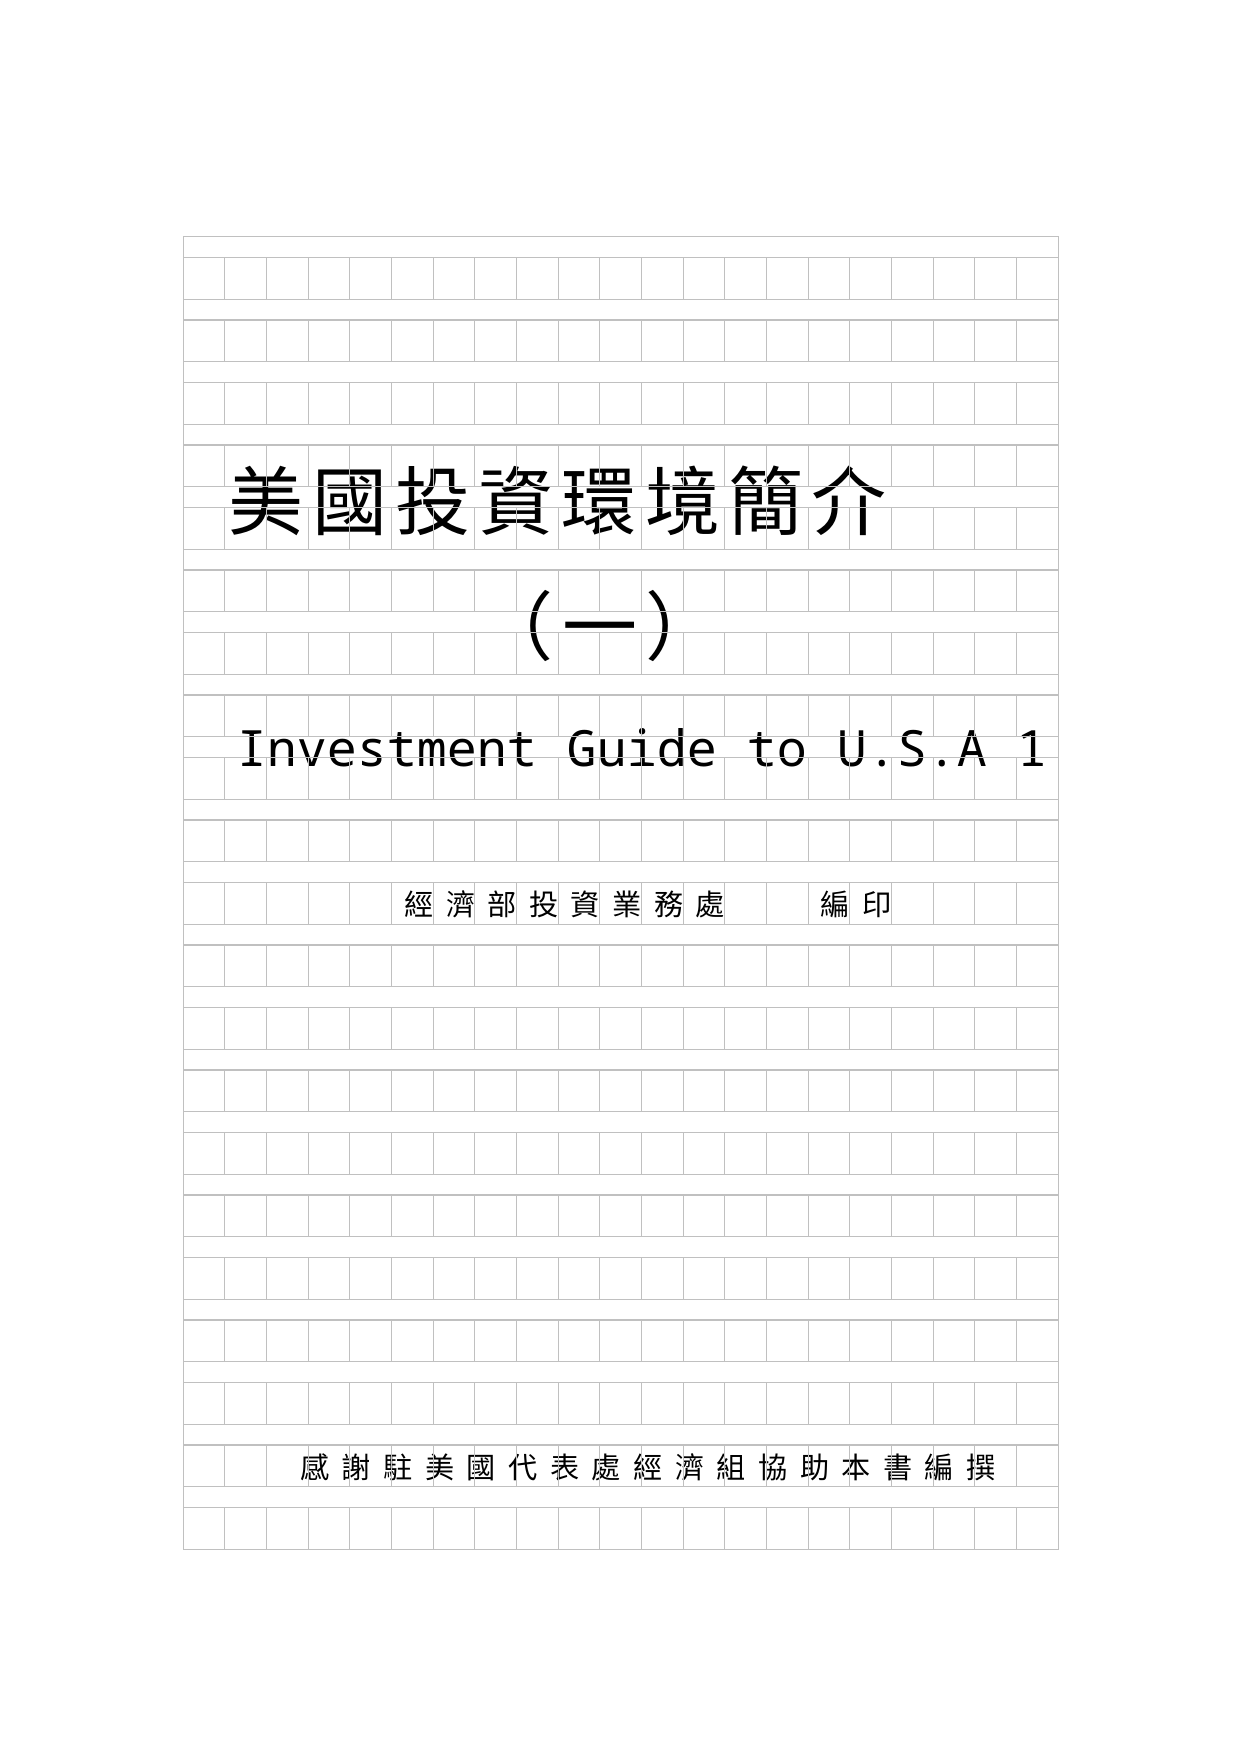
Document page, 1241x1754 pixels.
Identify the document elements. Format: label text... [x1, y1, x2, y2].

table_cell 美國投資環境簡介（一） Investment Guide to U.S.A 1 經濟部投資業務處 編印 感謝駐美國代表處經濟組協助本書編撰 [559, 508, 599, 549]
table_cell 美國投資環境簡介（一） Investment Guide to U.S.A 1 經濟部投資業務處 編印 感謝駐美國代表處經濟組協助本書編撰 [600, 1321, 641, 1361]
table_header [517, 321, 558, 361]
table_cell 美國投資環境簡介（一） Investment Guide to U.S.A 1 經濟部投資業務處 編印 感謝駐美國代表處經濟組協助本書編撰 [392, 821, 433, 861]
table_header [267, 258, 308, 299]
table_cell 美國投資環境簡介（一） Investment Guide to U.S.A 1 經濟部投資業務處 編印 感謝駐美國代表處經濟組協助本書編撰 [892, 1196, 933, 1236]
table_cell 美國投資環境簡介（一） Investment Guide to U.S.A 1 經濟部投資業務處 編印 感謝駐美國代表處經濟組協助本書編撰 [475, 758, 516, 799]
table_cell 美國投資環境簡介（一） Investment Guide to U.S.A 1 經濟部投資業務處 編印 感謝駐美國代表處經濟組協助本書編撰 [559, 1383, 599, 1424]
table_cell 美國投資環境簡介（一） Investment Guide to U.S.A 1 經濟部投資業務處 編印 感謝駐美國代表處經濟組協助本書編撰 [934, 1321, 974, 1361]
table_cell 美國投資環境簡介（一） Investment Guide to U.S.A 1 經濟部投資業務處 編印 感謝駐美國代表處經濟組協助本書編撰 [309, 758, 349, 799]
table_cell 美國投資環境簡介（一） Investment Guide to U.S.A 1 經濟部投資業務處 編印 感謝駐美國代表處經濟組協助本書編撰 [350, 1008, 391, 1049]
table_cell 美國投資環境簡介（一） Investment Guide to U.S.A 1 經濟部投資業務處 編印 感謝駐美國代表處經濟組協助本書編撰 [267, 1383, 308, 1424]
table_cell 美國投資環境簡介（一） Investment Guide to U.S.A 1 經濟部投資業務處 編印 感謝駐美國代表處經濟組協助本書編撰 [934, 383, 974, 424]
table_cell 美國投資環境簡介（一） Investment Guide to U.S.A 1 經濟部投資業務處 編印 感謝駐美國代表處經濟組協助本書編撰 [850, 383, 891, 424]
table_cell 美國投資環境簡介（一） Investment Guide to U.S.A 1 經濟部投資業務處 編印 感謝駐美國代表處經濟組協助本書編撰 [517, 1446, 558, 1486]
table_cell 美國投資環境簡介（一） Investment Guide to U.S.A 1 經濟部投資業務處 編印 感謝駐美國代表處經濟組協助本書編撰 [559, 696, 599, 736]
table_cell 美國投資環境簡介（一） Investment Guide to U.S.A 1 經濟部投資業務處 編印 感謝駐美國代表處經濟組協助本書編撰 [225, 883, 266, 924]
table_cell 美國投資環境簡介（一） Investment Guide to U.S.A 1 經濟部投資業務處 編印 感謝駐美國代表處經濟組協助本書編撰 [475, 1446, 516, 1486]
table_cell 美國投資環境簡介（一） Investment Guide to U.S.A 1 經濟部投資業務處 編印 感謝駐美國代表處經濟組協助本書編撰 [475, 383, 516, 424]
table_cell 美國投資環境簡介（一） Investment Guide to U.S.A 1 經濟部投資業務處 編印 感謝駐美國代表處經濟組協助本書編撰 [309, 1508, 349, 1549]
table_cell 美國投資環境簡介（一） Investment Guide to U.S.A 1 經濟部投資業務處 編印 感謝駐美國代表處經濟組協助本書編撰 [517, 1008, 558, 1049]
table_header [184, 362, 1058, 371]
table_cell 美國投資環境簡介（一） Investment Guide to U.S.A 1 經濟部投資業務處 編印 感謝駐美國代表處經濟組協助本書編撰 [600, 383, 641, 424]
table_header [309, 258, 349, 299]
table_cell 美國投資環境簡介（一） Investment Guide to U.S.A 1 經濟部投資業務處 編印 感謝駐美國代表處經濟組協助本書編撰 [225, 1258, 266, 1299]
table_cell 美國投資環境簡介（一） Investment Guide to U.S.A 1 經濟部投資業務處 編印 感謝駐美國代表處經濟組協助本書編撰 [725, 1196, 766, 1236]
table_cell 美國投資環境簡介（一） Investment Guide to U.S.A 1 經濟部投資業務處 編印 感謝駐美國代表處經濟組協助本書編撰 [392, 1508, 433, 1549]
table_cell 美國投資環境簡介（一） Investment Guide to U.S.A 1 經濟部投資業務處 編印 感謝駐美國代表處經濟組協助本書編撰 [600, 633, 641, 674]
table_cell 美國投資環境簡介（一） Investment Guide to U.S.A 1 經濟部投資業務處 編印 感謝駐美國代表處經濟組協助本書編撰 [1017, 1508, 1058, 1549]
table_cell 美國投資環境簡介（一） Investment Guide to U.S.A 1 經濟部投資業務處 編印 感謝駐美國代表處經濟組協助本書編撰 [642, 1446, 683, 1486]
table_header [350, 258, 391, 299]
table_cell 美國投資環境簡介（一） Investment Guide to U.S.A 1 經濟部投資業務處 編印 感謝駐美國代表處經濟組協助本書編撰 [684, 883, 724, 924]
table_cell 美國投資環境簡介（一） Investment Guide to U.S.A 1 經濟部投資業務處 編印 感謝駐美國代表處經濟組協助本書編撰 [934, 1446, 974, 1486]
table_cell 美國投資環境簡介（一） Investment Guide to U.S.A 1 經濟部投資業務處 編印 感謝駐美國代表處經濟組協助本書編撰 [975, 1008, 1016, 1049]
table_cell 美國投資環境簡介（一） Investment Guide to U.S.A 1 經濟部投資業務處 編印 感謝駐美國代表處經濟組協助本書編撰 [184, 1237, 1058, 1257]
table_cell 美國投資環境簡介（一） Investment Guide to U.S.A 1 經濟部投資業務處 編印 感謝駐美國代表處經濟組協助本書編撰 [517, 571, 558, 611]
table_cell 美國投資環境簡介（一） Investment Guide to U.S.A 1 經濟部投資業務處 編印 感謝駐美國代表處經濟組協助本書編撰 [1017, 821, 1058, 861]
table_cell 美國投資環境簡介（一） Investment Guide to U.S.A 1 經濟部投資業務處 編印 感謝駐美國代表處經濟組協助本書編撰 [684, 758, 724, 799]
table_cell 美國投資環境簡介（一） Investment Guide to U.S.A 1 經濟部投資業務處 編印 感謝駐美國代表處經濟組協助本書編撰 [1017, 758, 1058, 799]
table_cell 美國投資環境簡介（一） Investment Guide to U.S.A 1 經濟部投資業務處 編印 感謝駐美國代表處經濟組協助本書編撰 [309, 633, 349, 674]
table_header [642, 258, 683, 299]
table_cell 美國投資環境簡介（一） Investment Guide to U.S.A 1 經濟部投資業務處 編印 感謝駐美國代表處經濟組協助本書編撰 [767, 883, 808, 924]
table_header [767, 258, 808, 299]
table_cell 美國投資環境簡介（一） Investment Guide to U.S.A 1 經濟部投資業務處 編印 感謝駐美國代表處經濟組協助本書編撰 [225, 633, 266, 674]
table_header [184, 237, 1058, 257]
table_cell 美國投資環境簡介（一） Investment Guide to U.S.A 1 經濟部投資業務處 編印 感謝駐美國代表處經濟組協助本書編撰 [850, 1508, 891, 1549]
table_cell 美國投資環境簡介（一） Investment Guide to U.S.A 1 經濟部投資業務處 編印 感謝駐美國代表處經濟組協助本書編撰 [934, 946, 974, 986]
table_cell 美國投資環境簡介（一） Investment Guide to U.S.A 1 經濟部投資業務處 編印 感謝駐美國代表處經濟組協助本書編撰 [975, 883, 1016, 924]
table_cell 美國投資環境簡介（一） Investment Guide to U.S.A 1 經濟部投資業務處 編印 感謝駐美國代表處經濟組協助本書編撰 [184, 1175, 1058, 1194]
table_cell 美國投資環境簡介（一） Investment Guide to U.S.A 1 經濟部投資業務處 編印 感謝駐美國代表處經濟組協助本書編撰 [934, 1008, 974, 1049]
table_header [684, 321, 724, 361]
table_cell 美國投資環境簡介（一） Investment Guide to U.S.A 1 經濟部投資業務處 編印 感謝駐美國代表處經濟組協助本書編撰 [350, 383, 391, 424]
table_cell 美國投資環境簡介（一） Investment Guide to U.S.A 1 經濟部投資業務處 編印 感謝駐美國代表處經濟組協助本書編撰 [767, 1008, 808, 1049]
table_cell 美國投資環境簡介（一） Investment Guide to U.S.A 1 經濟部投資業務處 編印 感謝駐美國代表處經濟組協助本書編撰 [184, 1258, 224, 1299]
table_cell 美國投資環境簡介（一） Investment Guide to U.S.A 1 經濟部投資業務處 編印 感謝駐美國代表處經濟組協助本書編撰 [809, 946, 849, 986]
table_cell 美國投資環境簡介（一） Investment Guide to U.S.A 1 經濟部投資業務處 編印 感謝駐美國代表處經濟組協助本書編撰 [517, 1071, 558, 1111]
table_cell 美國投資環境簡介（一） Investment Guide to U.S.A 1 經濟部投資業務處 編印 感謝駐美國代表處經濟組協助本書編撰 [809, 1508, 849, 1549]
table_cell 美國投資環境簡介（一） Investment Guide to U.S.A 1 經濟部投資業務處 編印 感謝駐美國代表處經濟組協助本書編撰 [600, 571, 641, 611]
table_cell 美國投資環境簡介（一） Investment Guide to U.S.A 1 經濟部投資業務處 編印 感謝駐美國代表處經濟組協助本書編撰 [725, 1258, 766, 1299]
table_cell 美國投資環境簡介（一） Investment Guide to U.S.A 1 經濟部投資業務處 編印 感謝駐美國代表處經濟組協助本書編撰 [1017, 883, 1058, 924]
table_cell 美國投資環境簡介（一） Investment Guide to U.S.A 1 經濟部投資業務處 編印 感謝駐美國代表處經濟組協助本書編撰 [600, 946, 641, 986]
table_cell 美國投資環境簡介（一） Investment Guide to U.S.A 1 經濟部投資業務處 編印 感謝駐美國代表處經濟組協助本書編撰 [434, 883, 474, 924]
table_cell 美國投資環境簡介（一） Investment Guide to U.S.A 1 經濟部投資業務處 編印 感謝駐美國代表處經濟組協助本書編撰 [600, 696, 641, 736]
table_cell 美國投資環境簡介（一） Investment Guide to U.S.A 1 經濟部投資業務處 編印 感謝駐美國代表處經濟組協助本書編撰 [184, 1487, 1058, 1507]
table_cell 美國投資環境簡介（一） Investment Guide to U.S.A 1 經濟部投資業務處 編印 感謝駐美國代表處經濟組協助本書編撰 [642, 1133, 683, 1174]
table_cell 美國投資環境簡介（一） Investment Guide to U.S.A 1 經濟部投資業務處 編印 感謝駐美國代表處經濟組協助本書編撰 [892, 508, 933, 549]
table_cell 美國投資環境簡介（一） Investment Guide to U.S.A 1 經濟部投資業務處 編印 感謝駐美國代表處經濟組協助本書編撰 [642, 1258, 683, 1299]
table_cell 美國投資環境簡介（一） Investment Guide to U.S.A 1 經濟部投資業務處 編印 感謝駐美國代表處經濟組協助本書編撰 [809, 446, 849, 486]
table_cell 美國投資環境簡介（一） Investment Guide to U.S.A 1 經濟部投資業務處 編印 感謝駐美國代表處經濟組協助本書編撰 [809, 1383, 849, 1424]
table_cell 美國投資環境簡介（一） Investment Guide to U.S.A 1 經濟部投資業務處 編印 感謝駐美國代表處經濟組協助本書編撰 [600, 1383, 641, 1424]
table_cell 美國投資環境簡介（一） Investment Guide to U.S.A 1 經濟部投資業務處 編印 感謝駐美國代表處經濟組協助本書編撰 [434, 383, 474, 424]
table_cell 美國投資環境簡介（一） Investment Guide to U.S.A 1 經濟部投資業務處 編印 感謝駐美國代表處經濟組協助本書編撰 [975, 1321, 1016, 1361]
table_header [850, 258, 891, 299]
table_cell 美國投資環境簡介（一） Investment Guide to U.S.A 1 經濟部投資業務處 編印 感謝駐美國代表處經濟組協助本書編撰 [684, 383, 724, 424]
table_cell 美國投資環境簡介（一） Investment Guide to U.S.A 1 經濟部投資業務處 編印 感謝駐美國代表處經濟組協助本書編撰 [892, 1446, 933, 1486]
table_cell 美國投資環境簡介（一） Investment Guide to U.S.A 1 經濟部投資業務處 編印 感謝駐美國代表處經濟組協助本書編撰 [267, 1008, 308, 1049]
table_cell 美國投資環境簡介（一） Investment Guide to U.S.A 1 經濟部投資業務處 編印 感謝駐美國代表處經濟組協助本書編撰 [184, 425, 1058, 444]
table_cell 美國投資環境簡介（一） Investment Guide to U.S.A 1 經濟部投資業務處 編印 感謝駐美國代表處經濟組協助本書編撰 [559, 383, 599, 424]
table_cell 美國投資環境簡介（一） Investment Guide to U.S.A 1 經濟部投資業務處 編印 感謝駐美國代表處經濟組協助本書編撰 [767, 758, 808, 799]
table_header [184, 258, 224, 299]
table_cell 美國投資環境簡介（一） Investment Guide to U.S.A 1 經濟部投資業務處 編印 感謝駐美國代表處經濟組協助本書編撰 [184, 487, 262, 507]
table_header [434, 321, 474, 361]
table_cell 美國投資環境簡介（一） Investment Guide to U.S.A 1 經濟部投資業務處 編印 感謝駐美國代表處經濟組協助本書編撰 [1017, 446, 1058, 486]
table_cell 美國投資環境簡介（一） Investment Guide to U.S.A 1 經濟部投資業務處 編印 感謝駐美國代表處經濟組協助本書編撰 [767, 633, 808, 674]
table_cell 美國投資環境簡介（一） Investment Guide to U.S.A 1 經濟部投資業務處 編印 感謝駐美國代表處經濟組協助本書編撰 [1017, 1258, 1058, 1299]
table_cell 美國投資環境簡介（一） Investment Guide to U.S.A 1 經濟部投資業務處 編印 感謝駐美國代表處經濟組協助本書編撰 [642, 508, 683, 549]
table_cell 美國投資環境簡介（一） Investment Guide to U.S.A 1 經濟部投資業務處 編印 感謝駐美國代表處經濟組協助本書編撰 [600, 883, 641, 924]
table_header [809, 258, 849, 299]
table_cell 美國投資環境簡介（一） Investment Guide to U.S.A 1 經濟部投資業務處 編印 感謝駐美國代表處經濟組協助本書編撰 [225, 1508, 266, 1549]
table_cell 美國投資環境簡介（一） Investment Guide to U.S.A 1 經濟部投資業務處 編印 感謝駐美國代表處經濟組協助本書編撰 [309, 571, 349, 611]
table_header [600, 258, 641, 299]
table_cell 美國投資環境簡介（一） Investment Guide to U.S.A 1 經濟部投資業務處 編印 感謝駐美國代表處經濟組協助本書編撰 [809, 883, 849, 924]
table_cell 美國投資環境簡介（一） Investment Guide to U.S.A 1 經濟部投資業務處 編印 感謝駐美國代表處經濟組協助本書編撰 [725, 633, 766, 674]
table_header [684, 258, 724, 299]
table_cell 美國投資環境簡介（一） Investment Guide to U.S.A 1 經濟部投資業務處 編印 感謝駐美國代表處經濟組協助本書編撰 [392, 883, 433, 924]
table_cell 美國投資環境簡介（一） Investment Guide to U.S.A 1 經濟部投資業務處 編印 感謝駐美國代表處經濟組協助本書編撰 [559, 1196, 599, 1236]
table_cell 美國投資環境簡介（一） Investment Guide to U.S.A 1 經濟部投資業務處 編印 感謝駐美國代表處經濟組協助本書編撰 [1017, 1196, 1058, 1236]
table_cell 美國投資環境簡介（一） Investment Guide to U.S.A 1 經濟部投資業務處 編印 感謝駐美國代表處經濟組協助本書編撰 [892, 446, 933, 486]
table_cell 美國投資環境簡介（一） Investment Guide to U.S.A 1 經濟部投資業務處 編印 感謝駐美國代表處經濟組協助本書編撰 [475, 1071, 516, 1111]
table_cell 美國投資環境簡介（一） Investment Guide to U.S.A 1 經濟部投資業務處 編印 感謝駐美國代表處經濟組協助本書編撰 [434, 1508, 474, 1549]
table_cell 美國投資環境簡介（一） Investment Guide to U.S.A 1 經濟部投資業務處 編印 感謝駐美國代表處經濟組協助本書編撰 [517, 383, 558, 424]
table_cell 美國投資環境簡介（一） Investment Guide to U.S.A 1 經濟部投資業務處 編印 感謝駐美國代表處經濟組協助本書編撰 [475, 1133, 516, 1174]
table_cell 美國投資環境簡介（一） Investment Guide to U.S.A 1 經濟部投資業務處 編印 感謝駐美國代表處經濟組協助本書編撰 [725, 508, 766, 549]
table_cell 美國投資環境簡介（一） Investment Guide to U.S.A 1 經濟部投資業務處 編印 感謝駐美國代表處經濟組協助本書編撰 [184, 821, 224, 861]
table_cell 美國投資環境簡介（一） Investment Guide to U.S.A 1 經濟部投資業務處 編印 感謝駐美國代表處經濟組協助本書編撰 [892, 883, 933, 924]
table_cell 美國投資環境簡介（一） Investment Guide to U.S.A 1 經濟部投資業務處 編印 感謝駐美國代表處經濟組協助本書編撰 [767, 1446, 808, 1486]
table_cell 美國投資環境簡介（一） Investment Guide to U.S.A 1 經濟部投資業務處 編印 感謝駐美國代表處經濟組協助本書編撰 [850, 633, 891, 674]
table_cell 美國投資環境簡介（一） Investment Guide to U.S.A 1 經濟部投資業務處 編印 感謝駐美國代表處經濟組協助本書編撰 [267, 633, 308, 674]
table_cell 美國投資環境簡介（一） Investment Guide to U.S.A 1 經濟部投資業務處 編印 感謝駐美國代表處經濟組協助本書編撰 [934, 571, 974, 611]
table_cell 美國投資環境簡介（一） Investment Guide to U.S.A 1 經濟部投資業務處 編印 感謝駐美國代表處經濟組協助本書編撰 [662, 487, 735, 507]
table_cell 美國投資環境簡介（一） Investment Guide to U.S.A 1 經濟部投資業務處 編印 感謝駐美國代表處經濟組協助本書編撰 [392, 446, 433, 486]
table_cell 美國投資環境簡介（一） Investment Guide to U.S.A 1 經濟部投資業務處 編印 感謝駐美國代表處經濟組協助本書編撰 [392, 1383, 433, 1424]
table_cell 美國投資環境簡介（一） Investment Guide to U.S.A 1 經濟部投資業務處 編印 感謝駐美國代表處經濟組協助本書編撰 [666, 612, 1058, 632]
table_cell 美國投資環境簡介（一） Investment Guide to U.S.A 1 經濟部投資業務處 編印 感謝駐美國代表處經濟組協助本書編撰 [184, 696, 224, 736]
table_cell 美國投資環境簡介（一） Investment Guide to U.S.A 1 經濟部投資業務處 編印 感謝駐美國代表處經濟組協助本書編撰 [809, 1446, 849, 1486]
table_cell 美國投資環境簡介（一） Investment Guide to U.S.A 1 經濟部投資業務處 編印 感謝駐美國代表處經濟組協助本書編撰 [725, 446, 766, 486]
table_cell 美國投資環境簡介（一） Investment Guide to U.S.A 1 經濟部投資業務處 編印 感謝駐美國代表處經濟組協助本書編撰 [684, 1321, 724, 1361]
table_cell 美國投資環境簡介（一） Investment Guide to U.S.A 1 經濟部投資業務處 編印 感謝駐美國代表處經濟組協助本書編撰 [309, 1321, 349, 1361]
table_cell 美國投資環境簡介（一） Investment Guide to U.S.A 1 經濟部投資業務處 編印 感謝駐美國代表處經濟組協助本書編撰 [434, 508, 474, 549]
table_cell 美國投資環境簡介（一） Investment Guide to U.S.A 1 經濟部投資業務處 編印 感謝駐美國代表處經濟組協助本書編撰 [559, 1071, 599, 1111]
table_header [559, 321, 599, 361]
table_cell 美國投資環境簡介（一） Investment Guide to U.S.A 1 經濟部投資業務處 編印 感謝駐美國代表處經濟組協助本書編撰 [434, 1383, 474, 1424]
table_header [392, 258, 433, 299]
table_cell 美國投資環境簡介（一） Investment Guide to U.S.A 1 經濟部投資業務處 編印 感謝駐美國代表處經濟組協助本書編撰 [559, 571, 599, 611]
table_cell 美國投資環境簡介（一） Investment Guide to U.S.A 1 經濟部投資業務處 編印 感謝駐美國代表處經濟組協助本書編撰 [184, 987, 1058, 1007]
table_cell 美國投資環境簡介（一） Investment Guide to U.S.A 1 經濟部投資業務處 編印 感謝駐美國代表處經濟組協助本書編撰 [225, 946, 266, 986]
table_cell 美國投資環境簡介（一） Investment Guide to U.S.A 1 經濟部投資業務處 編印 感謝駐美國代表處經濟組協助本書編撰 [350, 446, 391, 486]
table_cell 美國投資環境簡介（一） Investment Guide to U.S.A 1 經濟部投資業務處 編印 感謝駐美國代表處經濟組協助本書編撰 [975, 571, 1016, 611]
table_cell 美國投資環境簡介（一） Investment Guide to U.S.A 1 經濟部投資業務處 編印 感謝駐美國代表處經濟組協助本書編撰 [350, 571, 391, 611]
table_cell 美國投資環境簡介（一） Investment Guide to U.S.A 1 經濟部投資業務處 編印 感謝駐美國代表處經濟組協助本書編撰 [350, 1196, 391, 1236]
table_cell 美國投資環境簡介（一） Investment Guide to U.S.A 1 經濟部投資業務處 編印 感謝駐美國代表處經濟組協助本書編撰 [934, 508, 974, 549]
table_header [350, 321, 391, 361]
table_cell 美國投資環境簡介（一） Investment Guide to U.S.A 1 經濟部投資業務處 編印 感謝駐美國代表處經濟組協助本書編撰 [725, 758, 766, 799]
table_cell 美國投資環境簡介（一） Investment Guide to U.S.A 1 經濟部投資業務處 編印 感謝駐美國代表處經濟組協助本書編撰 [184, 371, 1058, 382]
table_cell 美國投資環境簡介（一） Investment Guide to U.S.A 1 經濟部投資業務處 編印 感謝駐美國代表處經濟組協助本書編撰 [934, 821, 974, 861]
table_cell 美國投資環境簡介（一） Investment Guide to U.S.A 1 經濟部投資業務處 編印 感謝駐美國代表處經濟組協助本書編撰 [796, 487, 1058, 507]
table_cell 美國投資環境簡介（一） Investment Guide to U.S.A 1 經濟部投資業務處 編印 感謝駐美國代表處經濟組協助本書編撰 [267, 883, 308, 924]
table_cell 美國投資環境簡介（一） Investment Guide to U.S.A 1 經濟部投資業務處 編印 感謝駐美國代表處經濟組協助本書編撰 [892, 383, 933, 424]
table_cell 美國投資環境簡介（一） Investment Guide to U.S.A 1 經濟部投資業務處 編印 感謝駐美國代表處經濟組協助本書編撰 [267, 1258, 308, 1299]
table_cell 美國投資環境簡介（一） Investment Guide to U.S.A 1 經濟部投資業務處 編印 感謝駐美國代表處經濟組協助本書編撰 [267, 508, 308, 549]
table_cell 美國投資環境簡介（一） Investment Guide to U.S.A 1 經濟部投資業務處 編印 感謝駐美國代表處經濟組協助本書編撰 [725, 1071, 766, 1111]
table_cell 美國投資環境簡介（一） Investment Guide to U.S.A 1 經濟部投資業務處 編印 感謝駐美國代表處經濟組協助本書編撰 [434, 571, 474, 611]
table_cell 美國投資環境簡介（一） Investment Guide to U.S.A 1 經濟部投資業務處 編印 感謝駐美國代表處經濟組協助本書編撰 [684, 1133, 724, 1174]
table_cell 美國投資環境簡介（一） Investment Guide to U.S.A 1 經濟部投資業務處 編印 感謝駐美國代表處經濟組協助本書編撰 [267, 383, 308, 424]
table_cell 美國投資環境簡介（一） Investment Guide to U.S.A 1 經濟部投資業務處 編印 感謝駐美國代表處經濟組協助本書編撰 [225, 1383, 266, 1424]
table_header [767, 321, 808, 361]
table_cell 美國投資環境簡介（一） Investment Guide to U.S.A 1 經濟部投資業務處 編印 感謝駐美國代表處經濟組協助本書編撰 [1017, 1071, 1058, 1111]
table_header [559, 258, 599, 299]
table_header [975, 321, 1016, 361]
table_cell 美國投資環境簡介（一） Investment Guide to U.S.A 1 經濟部投資業務處 編印 感謝駐美國代表處經濟組協助本書編撰 [350, 696, 391, 736]
table_cell 美國投資環境簡介（一） Investment Guide to U.S.A 1 經濟部投資業務處 編印 感謝駐美國代表處經濟組協助本書編撰 [600, 1508, 641, 1549]
table_cell 美國投資環境簡介（一） Investment Guide to U.S.A 1 經濟部投資業務處 編印 感謝駐美國代表處經濟組協助本書編撰 [184, 883, 224, 924]
table_cell 美國投資環境簡介（一） Investment Guide to U.S.A 1 經濟部投資業務處 編印 感謝駐美國代表處經濟組協助本書編撰 [725, 1133, 766, 1174]
table_cell 美國投資環境簡介（一） Investment Guide to U.S.A 1 經濟部投資業務處 編印 感謝駐美國代表處經濟組協助本書編撰 [350, 883, 391, 924]
table_cell 美國投資環境簡介（一） Investment Guide to U.S.A 1 經濟部投資業務處 編印 感謝駐美國代表處經濟組協助本書編撰 [434, 446, 474, 486]
table_cell 美國投資環境簡介（一） Investment Guide to U.S.A 1 經濟部投資業務處 編印 感謝駐美國代表處經濟組協助本書編撰 [1017, 946, 1058, 986]
table_cell 美國投資環境簡介（一） Investment Guide to U.S.A 1 經濟部投資業務處 編印 感謝駐美國代表處經濟組協助本書編撰 [600, 1071, 641, 1111]
table_cell 美國投資環境簡介（一） Investment Guide to U.S.A 1 經濟部投資業務處 編印 感謝駐美國代表處經濟組協助本書編撰 [267, 1321, 308, 1361]
table_cell 美國投資環境簡介（一） Investment Guide to U.S.A 1 經濟部投資業務處 編印 感謝駐美國代表處經濟組協助本書編撰 [267, 1196, 308, 1236]
table_cell 美國投資環境簡介（一） Investment Guide to U.S.A 1 經濟部投資業務處 編印 感謝駐美國代表處經濟組協助本書編撰 [225, 1321, 266, 1361]
table_cell 美國投資環境簡介（一） Investment Guide to U.S.A 1 經濟部投資業務處 編印 感謝駐美國代表處經濟組協助本書編撰 [767, 1071, 808, 1111]
table_cell 美國投資環境簡介（一） Investment Guide to U.S.A 1 經濟部投資業務處 編印 感謝駐美國代表處經濟組協助本書編撰 [559, 1446, 599, 1486]
table_cell 美國投資環境簡介（一） Investment Guide to U.S.A 1 經濟部投資業務處 編印 感謝駐美國代表處經濟組協助本書編撰 [934, 883, 974, 924]
table_cell 美國投資環境簡介（一） Investment Guide to U.S.A 1 經濟部投資業務處 編印 感謝駐美國代表處經濟組協助本書編撰 [642, 633, 683, 674]
table_cell 美國投資環境簡介（一） Investment Guide to U.S.A 1 經濟部投資業務處 編印 感謝駐美國代表處經濟組協助本書編撰 [350, 1133, 391, 1174]
table_cell 美國投資環境簡介（一） Investment Guide to U.S.A 1 經濟部投資業務處 編印 感謝駐美國代表處經濟組協助本書編撰 [559, 1133, 599, 1174]
table_cell 美國投資環境簡介（一） Investment Guide to U.S.A 1 經濟部投資業務處 編印 感謝駐美國代表處經濟組協助本書編撰 [809, 1196, 849, 1236]
table_cell 美國投資環境簡介（一） Investment Guide to U.S.A 1 經濟部投資業務處 編印 感謝駐美國代表處經濟組協助本書編撰 [475, 1508, 516, 1549]
table_cell 美國投資環境簡介（一） Investment Guide to U.S.A 1 經濟部投資業務處 編印 感謝駐美國代表處經濟組協助本書編撰 [517, 446, 558, 486]
table_cell 美國投資環境簡介（一） Investment Guide to U.S.A 1 經濟部投資業務處 編印 感謝駐美國代表處經濟組協助本書編撰 [350, 1383, 391, 1424]
table_cell 美國投資環境簡介（一） Investment Guide to U.S.A 1 經濟部投資業務處 編印 感謝駐美國代表處經濟組協助本書編撰 [350, 1321, 391, 1361]
table_cell 美國投資環境簡介（一） Investment Guide to U.S.A 1 經濟部投資業務處 編印 感謝駐美國代表處經濟組協助本書編撰 [975, 1258, 1016, 1299]
table_cell 美國投資環境簡介（一） Investment Guide to U.S.A 1 經濟部投資業務處 編印 感謝駐美國代表處經濟組協助本書編撰 [267, 1133, 308, 1174]
table_cell 美國投資環境簡介（一） Investment Guide to U.S.A 1 經濟部投資業務處 編印 感謝駐美國代表處經濟組協助本書編撰 [392, 1258, 433, 1299]
table_cell 美國投資環境簡介（一） Investment Guide to U.S.A 1 經濟部投資業務處 編印 感謝駐美國代表處經濟組協助本書編撰 [401, 737, 516, 757]
table_header [850, 321, 891, 361]
table_cell 美國投資環境簡介（一） Investment Guide to U.S.A 1 經濟部投資業務處 編印 感謝駐美國代表處經濟組協助本書編撰 [184, 1425, 1058, 1444]
table_cell 美國投資環境簡介（一） Investment Guide to U.S.A 1 經濟部投資業務處 編印 感謝駐美國代表處經濟組協助本書編撰 [1017, 633, 1058, 674]
table_header [225, 258, 266, 299]
table_header [642, 321, 683, 361]
table_cell 美國投資環境簡介（一） Investment Guide to U.S.A 1 經濟部投資業務處 編印 感謝駐美國代表處經濟組協助本書編撰 [850, 446, 891, 486]
table_cell 美國投資環境簡介（一） Investment Guide to U.S.A 1 經濟部投資業務處 編印 感謝駐美國代表處經濟組協助本書編撰 [517, 1258, 558, 1299]
table_cell 美國投資環境簡介（一） Investment Guide to U.S.A 1 經濟部投資業務處 編印 感謝駐美國代表處經濟組協助本書編撰 [892, 1008, 933, 1049]
table_cell 美國投資環境簡介（一） Investment Guide to U.S.A 1 經濟部投資業務處 編印 感謝駐美國代表處經濟組協助本書編撰 [809, 1258, 849, 1299]
table_cell 美國投資環境簡介（一） Investment Guide to U.S.A 1 經濟部投資業務處 編印 感謝駐美國代表處經濟組協助本書編撰 [350, 508, 391, 549]
table_cell 美國投資環境簡介（一） Investment Guide to U.S.A 1 經濟部投資業務處 編印 感謝駐美國代表處經濟組協助本書編撰 [225, 696, 266, 736]
table_cell 美國投資環境簡介（一） Investment Guide to U.S.A 1 經濟部投資業務處 編印 感謝駐美國代表處經濟組協助本書編撰 [642, 383, 683, 424]
table_cell 美國投資環境簡介（一） Investment Guide to U.S.A 1 經濟部投資業務處 編印 感謝駐美國代表處經濟組協助本書編撰 [225, 508, 266, 549]
table_cell 美國投資環境簡介（一） Investment Guide to U.S.A 1 經濟部投資業務處 編印 感謝駐美國代表處經濟組協助本書編撰 [892, 633, 933, 674]
table_cell 美國投資環境簡介（一） Investment Guide to U.S.A 1 經濟部投資業務處 編印 感謝駐美國代表處經濟組協助本書編撰 [850, 946, 891, 986]
table_cell 美國投資環境簡介（一） Investment Guide to U.S.A 1 經濟部投資業務處 編印 感謝駐美國代表處經濟組協助本書編撰 [850, 696, 891, 736]
table_cell 美國投資環境簡介（一） Investment Guide to U.S.A 1 經濟部投資業務處 編印 感謝駐美國代表處經濟組協助本書編撰 [309, 383, 349, 424]
table_header [1017, 258, 1058, 299]
table_cell 美國投資環境簡介（一） Investment Guide to U.S.A 1 經濟部投資業務處 編印 感謝駐美國代表處經濟組協助本書編撰 [434, 1196, 474, 1236]
table_cell 美國投資環境簡介（一） Investment Guide to U.S.A 1 經濟部投資業務處 編印 感謝駐美國代表處經濟組協助本書編撰 [309, 1383, 349, 1424]
table_cell 美國投資環境簡介（一） Investment Guide to U.S.A 1 經濟部投資業務處 編印 感謝駐美國代表處經濟組協助本書編撰 [184, 1383, 224, 1424]
table_cell 美國投資環境簡介（一） Investment Guide to U.S.A 1 經濟部投資業務處 編印 感謝駐美國代表處經濟組協助本書編撰 [392, 633, 433, 674]
table_cell 美國投資環境簡介（一） Investment Guide to U.S.A 1 經濟部投資業務處 編印 感謝駐美國代表處經濟組協助本書編撰 [892, 696, 933, 736]
table_cell 美國投資環境簡介（一） Investment Guide to U.S.A 1 經濟部投資業務處 編印 感謝駐美國代表處經濟組協助本書編撰 [184, 1196, 224, 1236]
table_cell 美國投資環境簡介（一） Investment Guide to U.S.A 1 經濟部投資業務處 編印 感謝駐美國代表處經濟組協助本書編撰 [767, 508, 808, 549]
table_cell 美國投資環境簡介（一） Investment Guide to U.S.A 1 經濟部投資業務處 編印 感謝駐美國代表處經濟組協助本書編撰 [1017, 383, 1058, 424]
table_cell 美國投資環境簡介（一） Investment Guide to U.S.A 1 經濟部投資業務處 編印 感謝駐美國代表處經濟組協助本書編撰 [809, 1133, 849, 1174]
table_cell 美國投資環境簡介（一） Investment Guide to U.S.A 1 經濟部投資業務處 編印 感謝駐美國代表處經濟組協助本書編撰 [684, 508, 724, 549]
table_cell 美國投資環境簡介（一） Investment Guide to U.S.A 1 經濟部投資業務處 編印 感謝駐美國代表處經濟組協助本書編撰 [309, 1196, 349, 1236]
table_cell 美國投資環境簡介（一） Investment Guide to U.S.A 1 經濟部投資業務處 編印 感謝駐美國代表處經濟組協助本書編撰 [225, 383, 266, 424]
table_cell 美國投資環境簡介（一） Investment Guide to U.S.A 1 經濟部投資業務處 編印 感謝駐美國代表處經濟組協助本書編撰 [309, 883, 349, 924]
table_cell 美國投資環境簡介（一） Investment Guide to U.S.A 1 經濟部投資業務處 編印 感謝駐美國代表處經濟組協助本書編撰 [600, 1133, 641, 1174]
table_cell 美國投資環境簡介（一） Investment Guide to U.S.A 1 經濟部投資業務處 編印 感謝駐美國代表處經濟組協助本書編撰 [975, 1071, 1016, 1111]
table_cell 美國投資環境簡介（一） Investment Guide to U.S.A 1 經濟部投資業務處 編印 感謝駐美國代表處經濟組協助本書編撰 [642, 1508, 683, 1549]
table_cell 美國投資環境簡介（一） Investment Guide to U.S.A 1 經濟部投資業務處 編印 感謝駐美國代表處經濟組協助本書編撰 [850, 571, 891, 611]
table_cell 美國投資環境簡介（一） Investment Guide to U.S.A 1 經濟部投資業務處 編印 感謝駐美國代表處經濟組協助本書編撰 [725, 821, 766, 861]
table_cell 美國投資環境簡介（一） Investment Guide to U.S.A 1 經濟部投資業務處 編印 感謝駐美國代表處經濟組協助本書編撰 [600, 758, 641, 799]
table_cell 美國投資環境簡介（一） Investment Guide to U.S.A 1 經濟部投資業務處 編印 感謝駐美國代表處經濟組協助本書編撰 [434, 1071, 474, 1111]
table_cell 美國投資環境簡介（一） Investment Guide to U.S.A 1 經濟部投資業務處 編印 感謝駐美國代表處經濟組協助本書編撰 [559, 946, 599, 986]
table_header [892, 321, 933, 361]
table_cell 美國投資環境簡介（一） Investment Guide to U.S.A 1 經濟部投資業務處 編印 感謝駐美國代表處經濟組協助本書編撰 [892, 1071, 933, 1111]
table_cell 美國投資環境簡介（一） Investment Guide to U.S.A 1 經濟部投資業務處 編印 感謝駐美國代表處經濟組協助本書編撰 [559, 1321, 599, 1361]
table_header [517, 258, 558, 299]
table_header [309, 321, 349, 361]
table_cell 美國投資環境簡介（一） Investment Guide to U.S.A 1 經濟部投資業務處 編印 感謝駐美國代表處經濟組協助本書編撰 [1017, 571, 1058, 611]
table_cell 美國投資環境簡介（一） Investment Guide to U.S.A 1 經濟部投資業務處 編印 感謝駐美國代表處經濟組協助本書編撰 [975, 1446, 1016, 1486]
table_cell 美國投資環境簡介（一） Investment Guide to U.S.A 1 經濟部投資業務處 編印 感謝駐美國代表處經濟組協助本書編撰 [642, 821, 683, 861]
table_cell 美國投資環境簡介（一） Investment Guide to U.S.A 1 經濟部投資業務處 編印 感謝駐美國代表處經濟組協助本書編撰 [225, 821, 266, 861]
table_cell 美國投資環境簡介（一） Investment Guide to U.S.A 1 經濟部投資業務處 編印 感謝駐美國代表處經濟組協助本書編撰 [850, 821, 891, 861]
table_cell 美國投資環境簡介（一） Investment Guide to U.S.A 1 經濟部投資業務處 編印 感謝駐美國代表處經濟組協助本書編撰 [517, 508, 558, 549]
table_cell 美國投資環境簡介（一） Investment Guide to U.S.A 1 經濟部投資業務處 編印 感謝駐美國代表處經濟組協助本書編撰 [684, 946, 724, 986]
table_cell 美國投資環境簡介（一） Investment Guide to U.S.A 1 經濟部投資業務處 編印 感謝駐美國代表處經濟組協助本書編撰 [309, 446, 349, 486]
table_cell 美國投資環境簡介（一） Investment Guide to U.S.A 1 經濟部投資業務處 編印 感謝駐美國代表處經濟組協助本書編撰 [475, 571, 516, 611]
table_cell 美國投資環境簡介（一） Investment Guide to U.S.A 1 經濟部投資業務處 編印 感謝駐美國代表處經濟組協助本書編撰 [517, 1508, 558, 1549]
table_cell 美國投資環境簡介（一） Investment Guide to U.S.A 1 經濟部投資業務處 編印 感謝駐美國代表處經濟組協助本書編撰 [850, 1008, 891, 1049]
table_cell 美國投資環境簡介（一） Investment Guide to U.S.A 1 經濟部投資業務處 編印 感謝駐美國代表處經濟組協助本書編撰 [809, 508, 849, 549]
table_cell 美國投資環境簡介（一） Investment Guide to U.S.A 1 經濟部投資業務處 編印 感謝駐美國代表處經濟組協助本書編撰 [767, 1508, 808, 1549]
table_cell 美國投資環境簡介（一） Investment Guide to U.S.A 1 經濟部投資業務處 編印 感謝駐美國代表處經濟組協助本書編撰 [975, 1508, 1016, 1549]
table_cell 美國投資環境簡介（一） Investment Guide to U.S.A 1 經濟部投資業務處 編印 感謝駐美國代表處經濟組協助本書編撰 [225, 1008, 266, 1049]
table_cell 美國投資環境簡介（一） Investment Guide to U.S.A 1 經濟部投資業務處 編印 感謝駐美國代表處經濟組協助本書編撰 [434, 821, 474, 861]
table_cell 美國投資環境簡介（一） Investment Guide to U.S.A 1 經濟部投資業務處 編印 感謝駐美國代表處經濟組協助本書編撰 [850, 758, 891, 799]
table_cell 美國投資環境簡介（一） Investment Guide to U.S.A 1 經濟部投資業務處 編印 感謝駐美國代表處經濟組協助本書編撰 [892, 1383, 933, 1424]
table_cell 美國投資環境簡介（一） Investment Guide to U.S.A 1 經濟部投資業務處 編印 感謝駐美國代表處經濟組協助本書編撰 [684, 696, 724, 736]
table_cell 美國投資環境簡介（一） Investment Guide to U.S.A 1 經濟部投資業務處 編印 感謝駐美國代表處經濟組協助本書編撰 [725, 883, 766, 924]
table_cell 美國投資環境簡介（一） Investment Guide to U.S.A 1 經濟部投資業務處 編印 感謝駐美國代表處經濟組協助本書編撰 [892, 1508, 933, 1549]
table_cell 美國投資環境簡介（一） Investment Guide to U.S.A 1 經濟部投資業務處 編印 感謝駐美國代表處經濟組協助本書編撰 [559, 1508, 599, 1549]
table_cell 美國投資環境簡介（一） Investment Guide to U.S.A 1 經濟部投資業務處 編印 感謝駐美國代表處經濟組協助本書編撰 [975, 1133, 1016, 1174]
table_cell 美國投資環境簡介（一） Investment Guide to U.S.A 1 經濟部投資業務處 編印 感謝駐美國代表處經濟組協助本書編撰 [392, 571, 433, 611]
table_cell 美國投資環境簡介（一） Investment Guide to U.S.A 1 經濟部投資業務處 編印 感謝駐美國代表處經濟組協助本書編撰 [850, 508, 891, 549]
table_cell 美國投資環境簡介（一） Investment Guide to U.S.A 1 經濟部投資業務處 編印 感謝駐美國代表處經濟組協助本書編撰 [809, 633, 849, 674]
table_cell 美國投資環境簡介（一） Investment Guide to U.S.A 1 經濟部投資業務處 編印 感謝駐美國代表處經濟組協助本書編撰 [267, 946, 308, 986]
table_cell 美國投資環境簡介（一） Investment Guide to U.S.A 1 經濟部投資業務處 編印 感謝駐美國代表處經濟組協助本書編撰 [350, 1071, 391, 1111]
table_cell 美國投資環境簡介（一） Investment Guide to U.S.A 1 經濟部投資業務處 編印 感謝駐美國代表處經濟組協助本書編撰 [475, 696, 516, 736]
table_cell 美國投資環境簡介（一） Investment Guide to U.S.A 1 經濟部投資業務處 編印 感謝駐美國代表處經濟組協助本書編撰 [892, 821, 933, 861]
table_cell 美國投資環境簡介（一） Investment Guide to U.S.A 1 經濟部投資業務處 編印 感謝駐美國代表處經濟組協助本書編撰 [392, 1008, 433, 1049]
table_cell 美國投資環境簡介（一） Investment Guide to U.S.A 1 經濟部投資業務處 編印 感謝駐美國代表處經濟組協助本書編撰 [809, 383, 849, 424]
table_cell 美國投資環境簡介（一） Investment Guide to U.S.A 1 經濟部投資業務處 編印 感謝駐美國代表處經濟組協助本書編撰 [225, 1446, 266, 1486]
table_cell 美國投資環境簡介（一） Investment Guide to U.S.A 1 經濟部投資業務處 編印 感謝駐美國代表處經濟組協助本書編撰 [682, 737, 756, 757]
table_cell 美國投資環境簡介（一） Investment Guide to U.S.A 1 經濟部投資業務處 編印 感謝駐美國代表處經濟組協助本書編撰 [934, 696, 974, 736]
table_cell 美國投資環境簡介（一） Investment Guide to U.S.A 1 經濟部投資業務處 編印 感謝駐美國代表處經濟組協助本書編撰 [767, 1133, 808, 1174]
table_header [267, 321, 308, 361]
table_cell 美國投資環境簡介（一） Investment Guide to U.S.A 1 經濟部投資業務處 編印 感謝駐美國代表處經濟組協助本書編撰 [184, 1300, 1058, 1319]
table_cell 美國投資環境簡介（一） Investment Guide to U.S.A 1 經濟部投資業務處 編印 感謝駐美國代表處經濟組協助本書編撰 [267, 1071, 308, 1111]
table_cell 美國投資環境簡介（一） Investment Guide to U.S.A 1 經濟部投資業務處 編印 感謝駐美國代表處經濟組協助本書編撰 [517, 1383, 558, 1424]
table_cell 美國投資環境簡介（一） Investment Guide to U.S.A 1 經濟部投資業務處 編印 感謝駐美國代表處經濟組協助本書編撰 [934, 1508, 974, 1549]
table_cell 美國投資環境簡介（一） Investment Guide to U.S.A 1 經濟部投資業務處 編印 感謝駐美國代表處經濟組協助本書編撰 [414, 487, 572, 507]
table_header [1017, 321, 1058, 361]
table_cell 美國投資環境簡介（一） Investment Guide to U.S.A 1 經濟部投資業務處 編印 感謝駐美國代表處經濟組協助本書編撰 [184, 800, 1058, 819]
table_header [475, 258, 516, 299]
table_cell 美國投資環境簡介（一） Investment Guide to U.S.A 1 經濟部投資業務處 編印 感謝駐美國代表處經濟組協助本書編撰 [559, 633, 599, 674]
table_cell 美國投資環境簡介（一） Investment Guide to U.S.A 1 經濟部投資業務處 編印 感謝駐美國代表處經濟組協助本書編撰 [517, 821, 558, 861]
table_cell 美國投資環境簡介（一） Investment Guide to U.S.A 1 經濟部投資業務處 編印 感謝駐美國代表處經濟組協助本書編撰 [475, 946, 516, 986]
table_cell 美國投資環境簡介（一） Investment Guide to U.S.A 1 經濟部投資業務處 編印 感謝駐美國代表處經濟組協助本書編撰 [850, 1071, 891, 1111]
table_cell 美國投資環境簡介（一） Investment Guide to U.S.A 1 經濟部投資業務處 編印 感謝駐美國代表處經濟組協助本書編撰 [684, 1508, 724, 1549]
table_cell 美國投資環境簡介（一） Investment Guide to U.S.A 1 經濟部投資業務處 編印 感謝駐美國代表處經濟組協助本書編撰 [642, 883, 683, 924]
table_cell 美國投資環境簡介（一） Investment Guide to U.S.A 1 經濟部投資業務處 編印 感謝駐美國代表處經濟組協助本書編撰 [600, 446, 641, 486]
table_cell 美國投資環境簡介（一） Investment Guide to U.S.A 1 經濟部投資業務處 編印 感謝駐美國代表處經濟組協助本書編撰 [934, 1383, 974, 1424]
table_cell 美國投資環境簡介（一） Investment Guide to U.S.A 1 經濟部投資業務處 編印 感謝駐美國代表處經濟組協助本書編撰 [767, 1258, 808, 1299]
table_cell 美國投資環境簡介（一） Investment Guide to U.S.A 1 經濟部投資業務處 編印 感謝駐美國代表處經濟組協助本書編撰 [392, 383, 433, 424]
table_cell 美國投資環境簡介（一） Investment Guide to U.S.A 1 經濟部投資業務處 編印 感謝駐美國代表處經濟組協助本書編撰 [309, 1071, 349, 1111]
table_cell 美國投資環境簡介（一） Investment Guide to U.S.A 1 經濟部投資業務處 編印 感謝駐美國代表處經濟組協助本書編撰 [184, 612, 532, 632]
table_cell 美國投資環境簡介（一） Investment Guide to U.S.A 1 經濟部投資業務處 編印 感謝駐美國代表處經濟組協助本書編撰 [225, 446, 266, 486]
table_cell 美國投資環境簡介（一） Investment Guide to U.S.A 1 經濟部投資業務處 編印 感謝駐美國代表處經濟組協助本書編撰 [600, 1196, 641, 1236]
table_cell 美國投資環境簡介（一） Investment Guide to U.S.A 1 經濟部投資業務處 編印 感謝駐美國代表處經濟組協助本書編撰 [309, 821, 349, 861]
table_cell 美國投資環境簡介（一） Investment Guide to U.S.A 1 經濟部投資業務處 編印 感謝駐美國代表處經濟組協助本書編撰 [642, 1321, 683, 1361]
table_cell 美國投資環境簡介（一） Investment Guide to U.S.A 1 經濟部投資業務處 編印 感謝駐美國代表處經濟組協助本書編撰 [767, 1383, 808, 1424]
table_cell 美國投資環境簡介（一） Investment Guide to U.S.A 1 經濟部投資業務處 編印 感謝駐美國代表處經濟組協助本書編撰 [975, 633, 1016, 674]
table_cell 美國投資環境簡介（一） Investment Guide to U.S.A 1 經濟部投資業務處 編印 感謝駐美國代表處經濟組協助本書編撰 [184, 1446, 224, 1486]
table_cell 美國投資環境簡介（一） Investment Guide to U.S.A 1 經濟部投資業務處 編印 感謝駐美國代表處經濟組協助本書編撰 [975, 696, 1016, 736]
table_cell 美國投資環境簡介（一） Investment Guide to U.S.A 1 經濟部投資業務處 編印 感謝駐美國代表處經濟組協助本書編撰 [892, 946, 933, 986]
table_cell 美國投資環境簡介（一） Investment Guide to U.S.A 1 經濟部投資業務處 編印 感謝駐美國代表處經濟組協助本書編撰 [434, 946, 474, 986]
table_cell 美國投資環境簡介（一） Investment Guide to U.S.A 1 經濟部投資業務處 編印 感謝駐美國代表處經濟組協助本書編撰 [475, 821, 516, 861]
table_cell 美國投資環境簡介（一） Investment Guide to U.S.A 1 經濟部投資業務處 編印 感謝駐美國代表處經濟組協助本書編撰 [684, 446, 724, 486]
table_cell 美國投資環境簡介（一） Investment Guide to U.S.A 1 經濟部投資業務處 編印 感謝駐美國代表處經濟組協助本書編撰 [475, 1008, 516, 1049]
table_cell 美國投資環境簡介（一） Investment Guide to U.S.A 1 經濟部投資業務處 編印 感謝駐美國代表處經濟組協助本書編撰 [809, 696, 849, 736]
table_cell 美國投資環境簡介（一） Investment Guide to U.S.A 1 經濟部投資業務處 編印 感謝駐美國代表處經濟組協助本書編撰 [184, 1112, 1058, 1132]
table_cell 美國投資環境簡介（一） Investment Guide to U.S.A 1 經濟部投資業務處 編印 感謝駐美國代表處經濟組協助本書編撰 [559, 1008, 599, 1049]
table_cell 美國投資環境簡介（一） Investment Guide to U.S.A 1 經濟部投資業務處 編印 感謝駐美國代表處經濟組協助本書編撰 [725, 1321, 766, 1361]
table_cell 美國投資環境簡介（一） Investment Guide to U.S.A 1 經濟部投資業務處 編印 感謝駐美國代表處經濟組協助本書編撰 [975, 946, 1016, 986]
table_cell 美國投資環境簡介（一） Investment Guide to U.S.A 1 經濟部投資業務處 編印 感謝駐美國代表處經濟組協助本書編撰 [434, 633, 474, 674]
table_cell 美國投資環境簡介（一） Investment Guide to U.S.A 1 經濟部投資業務處 編印 感謝駐美國代表處經濟組協助本書編撰 [1017, 1446, 1058, 1486]
table_cell 美國投資環境簡介（一） Investment Guide to U.S.A 1 經濟部投資業務處 編印 感謝駐美國代表處經濟組協助本書編撰 [475, 1196, 516, 1236]
table_cell 美國投資環境簡介（一） Investment Guide to U.S.A 1 經濟部投資業務處 編印 感謝駐美國代表處經濟組協助本書編撰 [225, 1196, 266, 1236]
table_cell 美國投資環境簡介（一） Investment Guide to U.S.A 1 經濟部投資業務處 編印 感謝駐美國代表處經濟組協助本書編撰 [267, 571, 308, 611]
table_cell 美國投資環境簡介（一） Investment Guide to U.S.A 1 經濟部投資業務處 編印 感謝駐美國代表處經濟組協助本書編撰 [725, 696, 766, 736]
table_cell 美國投資環境簡介（一） Investment Guide to U.S.A 1 經濟部投資業務處 編印 感謝駐美國代表處經濟組協助本書編撰 [684, 1071, 724, 1111]
table_cell 美國投資環境簡介（一） Investment Guide to U.S.A 1 經濟部投資業務處 編印 感謝駐美國代表處經濟組協助本書編撰 [850, 1258, 891, 1299]
table_cell 美國投資環境簡介（一） Investment Guide to U.S.A 1 經濟部投資業務處 編印 感謝駐美國代表處經濟組協助本書編撰 [809, 758, 849, 799]
table_cell 美國投資環境簡介（一） Investment Guide to U.S.A 1 經濟部投資業務處 編印 感謝駐美國代表處經濟組協助本書編撰 [767, 383, 808, 424]
table_cell 美國投資環境簡介（一） Investment Guide to U.S.A 1 經濟部投資業務處 編印 感謝駐美國代表處經濟組協助本書編撰 [975, 446, 1016, 486]
table_cell 美國投資環境簡介（一） Investment Guide to U.S.A 1 經濟部投資業務處 編印 感謝駐美國代表處經濟組協助本書編撰 [309, 696, 349, 736]
table_cell 美國投資環境簡介（一） Investment Guide to U.S.A 1 經濟部投資業務處 編印 感謝駐美國代表處經濟組協助本書編撰 [761, 737, 840, 757]
table_header [934, 258, 974, 299]
table_cell 美國投資環境簡介（一） Investment Guide to U.S.A 1 經濟部投資業務處 編印 感謝駐美國代表處經濟組協助本書編撰 [392, 1133, 433, 1174]
table_cell 美國投資環境簡介（一） Investment Guide to U.S.A 1 經濟部投資業務處 編印 感謝駐美國代表處經濟組協助本書編撰 [809, 821, 849, 861]
table_cell 美國投資環境簡介（一） Investment Guide to U.S.A 1 經濟部投資業務處 編印 感謝駐美國代表處經濟組協助本書編撰 [350, 821, 391, 861]
table_cell 美國投資環境簡介（一） Investment Guide to U.S.A 1 經濟部投資業務處 編印 感謝駐美國代表處經濟組協助本書編撰 [684, 633, 724, 674]
table_cell 美國投資環境簡介（一） Investment Guide to U.S.A 1 經濟部投資業務處 編印 感謝駐美國代表處經濟組協助本書編撰 [184, 571, 224, 611]
table_cell 美國投資環境簡介（一） Investment Guide to U.S.A 1 經濟部投資業務處 編印 感謝駐美國代表處經濟組協助本書編撰 [184, 862, 1058, 882]
table_cell 美國投資環境簡介（一） Investment Guide to U.S.A 1 經濟部投資業務處 編印 感謝駐美國代表處經濟組協助本書編撰 [559, 821, 599, 861]
table_cell 美國投資環境簡介（一） Investment Guide to U.S.A 1 經濟部投資業務處 編印 感謝駐美國代表處經濟組協助本書編撰 [642, 696, 683, 736]
table_cell 美國投資環境簡介（一） Investment Guide to U.S.A 1 經濟部投資業務處 編印 感謝駐美國代表處經濟組協助本書編撰 [934, 1133, 974, 1174]
table_cell 美國投資環境簡介（一） Investment Guide to U.S.A 1 經濟部投資業務處 編印 感謝駐美國代表處經濟組協助本書編撰 [642, 571, 683, 611]
table_cell 美國投資環境簡介（一） Investment Guide to U.S.A 1 經濟部投資業務處 編印 感謝駐美國代表處經濟組協助本書編撰 [725, 571, 766, 611]
table_header [892, 258, 933, 299]
table_cell 美國投資環境簡介（一） Investment Guide to U.S.A 1 經濟部投資業務處 編印 感謝駐美國代表處經濟組協助本書編撰 [975, 758, 1016, 799]
table_cell 美國投資環境簡介（一） Investment Guide to U.S.A 1 經濟部投資業務處 編印 感謝駐美國代表處經濟組協助本書編撰 [350, 1508, 391, 1549]
table_cell 美國投資環境簡介（一） Investment Guide to U.S.A 1 經濟部投資業務處 編印 感謝駐美國代表處經濟組協助本書編撰 [934, 1258, 974, 1299]
table_cell 美國投資環境簡介（一） Investment Guide to U.S.A 1 經濟部投資業務處 編印 感謝駐美國代表處經濟組協助本書編撰 [434, 1133, 474, 1174]
table_cell 美國投資環境簡介（一） Investment Guide to U.S.A 1 經濟部投資業務處 編印 感謝駐美國代表處經濟組協助本書編撰 [642, 946, 683, 986]
table_cell 美國投資環境簡介（一） Investment Guide to U.S.A 1 經濟部投資業務處 編印 感謝駐美國代表處經濟組協助本書編撰 [573, 737, 678, 757]
table_header [934, 321, 974, 361]
table_cell 美國投資環境簡介（一） Investment Guide to U.S.A 1 經濟部投資業務處 編印 感謝駐美國代表處經濟組協助本書編撰 [809, 571, 849, 611]
table_cell 美國投資環境簡介（一） Investment Guide to U.S.A 1 經濟部投資業務處 編印 感謝駐美國代表處經濟組協助本書編撰 [1017, 1133, 1058, 1174]
table_cell 美國投資環境簡介（一） Investment Guide to U.S.A 1 經濟部投資業務處 編印 感謝駐美國代表處經濟組協助本書編撰 [934, 758, 974, 799]
table_cell 美國投資環境簡介（一） Investment Guide to U.S.A 1 經濟部投資業務處 編印 感謝駐美國代表處經濟組協助本書編撰 [184, 675, 1058, 694]
table_cell 美國投資環境簡介（一） Investment Guide to U.S.A 1 經濟部投資業務處 編印 感謝駐美國代表處經濟組協助本書編撰 [725, 1008, 766, 1049]
table_cell 美國投資環境簡介（一） Investment Guide to U.S.A 1 經濟部投資業務處 編印 感謝駐美國代表處經濟組協助本書編撰 [184, 1071, 224, 1111]
table_cell 美國投資環境簡介（一） Investment Guide to U.S.A 1 經濟部投資業務處 編印 感謝駐美國代表處經濟組協助本書編撰 [475, 1321, 516, 1361]
table_cell 美國投資環境簡介（一） Investment Guide to U.S.A 1 經濟部投資業務處 編印 感謝駐美國代表處經濟組協助本書編撰 [392, 758, 433, 799]
table_cell 美國投資環境簡介（一） Investment Guide to U.S.A 1 經濟部投資業務處 編印 感謝駐美國代表處經濟組協助本書編撰 [1017, 1383, 1058, 1424]
table_cell 美國投資環境簡介（一） Investment Guide to U.S.A 1 經濟部投資業務處 編印 感謝駐美國代表處經濟組協助本書編撰 [184, 1050, 1058, 1069]
table_cell 美國投資環境簡介（一） Investment Guide to U.S.A 1 經濟部投資業務處 編印 感謝駐美國代表處經濟組協助本書編撰 [642, 446, 683, 486]
table_cell 美國投資環境簡介（一） Investment Guide to U.S.A 1 經濟部投資業務處 編印 感謝駐美國代表處經濟組協助本書編撰 [600, 508, 641, 549]
table_cell 美國投資環境簡介（一） Investment Guide to U.S.A 1 經濟部投資業務處 編印 感謝駐美國代表處經濟組協助本書編撰 [767, 446, 808, 486]
table_header [184, 321, 224, 361]
table_cell 美國投資環境簡介（一） Investment Guide to U.S.A 1 經濟部投資業務處 編印 感謝駐美國代表處經濟組協助本書編撰 [767, 1196, 808, 1236]
table_cell 美國投資環境簡介（一） Investment Guide to U.S.A 1 經濟部投資業務處 編印 感謝駐美國代表處經濟組協助本書編撰 [975, 508, 1016, 549]
table_cell 美國投資環境簡介（一） Investment Guide to U.S.A 1 經濟部投資業務處 編印 感謝駐美國代表處經濟組協助本書編撰 [850, 1383, 891, 1424]
table_cell 美國投資環境簡介（一） Investment Guide to U.S.A 1 經濟部投資業務處 編印 感謝駐美國代表處經濟組協助本書編撰 [309, 1446, 349, 1486]
table_cell 美國投資環境簡介（一） Investment Guide to U.S.A 1 經濟部投資業務處 編印 感謝駐美國代表處經濟組協助本書編撰 [975, 1383, 1016, 1424]
table_cell 美國投資環境簡介（一） Investment Guide to U.S.A 1 經濟部投資業務處 編印 感謝駐美國代表處經濟組協助本書編撰 [309, 1133, 349, 1174]
table_cell 美國投資環境簡介（一） Investment Guide to U.S.A 1 經濟部投資業務處 編印 感謝駐美國代表處經濟組協助本書編撰 [267, 1508, 308, 1549]
table_cell 美國投資環境簡介（一） Investment Guide to U.S.A 1 經濟部投資業務處 編印 感謝駐美國代表處經濟組協助本書編撰 [184, 1008, 224, 1049]
table_cell 美國投資環境簡介（一） Investment Guide to U.S.A 1 經濟部投資業務處 編印 感謝駐美國代表處經濟組協助本書編撰 [184, 946, 224, 986]
table_cell 美國投資環境簡介（一） Investment Guide to U.S.A 1 經濟部投資業務處 編印 感謝駐美國代表處經濟組協助本書編撰 [577, 487, 657, 507]
table_cell 美國投資環境簡介（一） Investment Guide to U.S.A 1 經濟部投資業務處 編印 感謝駐美國代表處經濟組協助本書編撰 [684, 1008, 724, 1049]
table_cell 美國投資環境簡介（一） Investment Guide to U.S.A 1 經濟部投資業務處 編印 感謝駐美國代表處經濟組協助本書編撰 [767, 946, 808, 986]
table_cell 美國投資環境簡介（一） Investment Guide to U.S.A 1 經濟部投資業務處 編印 感謝駐美國代表處經濟組協助本書編撰 [975, 383, 1016, 424]
table_cell 美國投資環境簡介（一） Investment Guide to U.S.A 1 經濟部投資業務處 編印 感謝駐美國代表處經濟組協助本書編撰 [517, 696, 558, 736]
table_cell 美國投資環境簡介（一） Investment Guide to U.S.A 1 經濟部投資業務處 編印 感謝駐美國代表處經濟組協助本書編撰 [392, 1321, 433, 1361]
table_cell 美國投資環境簡介（一） Investment Guide to U.S.A 1 經濟部投資業務處 編印 感謝駐美國代表處經濟組協助本書編撰 [559, 446, 599, 486]
table_cell 美國投資環境簡介（一） Investment Guide to U.S.A 1 經濟部投資業務處 編印 感謝駐美國代表處經濟組協助本書編撰 [392, 1071, 433, 1111]
table_cell 美國投資環境簡介（一） Investment Guide to U.S.A 1 經濟部投資業務處 編印 感謝駐美國代表處經濟組協助本書編撰 [850, 883, 891, 924]
table_cell 美國投資環境簡介（一） Investment Guide to U.S.A 1 經濟部投資業務處 編印 感謝駐美國代表處經濟組協助本書編撰 [892, 571, 933, 611]
table_cell 美國投資環境簡介（一） Investment Guide to U.S.A 1 經濟部投資業務處 編印 感謝駐美國代表處經濟組協助本書編撰 [934, 1196, 974, 1236]
table_cell 美國投資環境簡介（一） Investment Guide to U.S.A 1 經濟部投資業務處 編印 感謝駐美國代表處經濟組協助本書編撰 [184, 1362, 1058, 1382]
table_cell 美國投資環境簡介（一） Investment Guide to U.S.A 1 經濟部投資業務處 編印 感謝駐美國代表處經濟組協助本書編撰 [350, 946, 391, 986]
table_cell 美國投資環境簡介（一） Investment Guide to U.S.A 1 經濟部投資業務處 編印 感謝駐美國代表處經濟組協助本書編撰 [892, 758, 933, 799]
table_cell 美國投資環境簡介（一） Investment Guide to U.S.A 1 經濟部投資業務處 編印 感謝駐美國代表處經濟組協助本書編撰 [309, 1008, 349, 1049]
table_cell 美國投資環境簡介（一） Investment Guide to U.S.A 1 經濟部投資業務處 編印 感謝駐美國代表處經濟組協助本書編撰 [600, 1008, 641, 1049]
table_cell 美國投資環境簡介（一） Investment Guide to U.S.A 1 經濟部投資業務處 編印 感謝駐美國代表處經濟組協助本書編撰 [434, 1321, 474, 1361]
table_header [392, 321, 433, 361]
table_cell 美國投資環境簡介（一） Investment Guide to U.S.A 1 經濟部投資業務處 編印 感謝駐美國代表處經濟組協助本書編撰 [267, 696, 308, 736]
table_cell 美國投資環境簡介（一） Investment Guide to U.S.A 1 經濟部投資業務處 編印 感謝駐美國代表處經濟組協助本書編撰 [809, 1321, 849, 1361]
table_header [809, 321, 849, 361]
table_cell 美國投資環境簡介（一） Investment Guide to U.S.A 1 經濟部投資業務處 編印 感謝駐美國代表處經濟組協助本書編撰 [475, 446, 516, 486]
table_cell 美國投資環境簡介（一） Investment Guide to U.S.A 1 經濟部投資業務處 編印 感謝駐美國代表處經濟組協助本書編撰 [434, 696, 474, 736]
table_header [184, 300, 1058, 319]
table_cell 美國投資環境簡介（一） Investment Guide to U.S.A 1 經濟部投資業務處 編印 感謝駐美國代表處經濟組協助本書編撰 [850, 1133, 891, 1174]
table_cell 美國投資環境簡介（一） Investment Guide to U.S.A 1 經濟部投資業務處 編印 感謝駐美國代表處經濟組協助本書編撰 [517, 1321, 558, 1361]
table_cell 美國投資環境簡介（一） Investment Guide to U.S.A 1 經濟部投資業務處 編印 感謝駐美國代表處經濟組協助本書編撰 [434, 758, 474, 799]
table_cell 美國投資環境簡介（一） Investment Guide to U.S.A 1 經濟部投資業務處 編印 感謝駐美國代表處經濟組協助本書編撰 [850, 1446, 891, 1486]
table_cell 美國投資環境簡介（一） Investment Guide to U.S.A 1 經濟部投資業務處 編印 感謝駐美國代表處經濟組協助本書編撰 [934, 1071, 974, 1111]
table_cell 美國投資環境簡介（一） Investment Guide to U.S.A 1 經濟部投資業務處 編印 感謝駐美國代表處經濟組協助本書編撰 [517, 633, 558, 674]
table_cell 美國投資環境簡介（一） Investment Guide to U.S.A 1 經濟部投資業務處 編印 感謝駐美國代表處經濟組協助本書編撰 [225, 571, 266, 611]
table_cell 美國投資環境簡介（一） Investment Guide to U.S.A 1 經濟部投資業務處 編印 感謝駐美國代表處經濟組協助本書編撰 [434, 1446, 474, 1486]
table_cell 美國投資環境簡介（一） Investment Guide to U.S.A 1 經濟部投資業務處 編印 感謝駐美國代表處經濟組協助本書編撰 [475, 1383, 516, 1424]
table_cell 美國投資環境簡介（一） Investment Guide to U.S.A 1 經濟部投資業務處 編印 感謝駐美國代表處經濟組協助本書編撰 [725, 383, 766, 424]
table_cell 美國投資環境簡介（一） Investment Guide to U.S.A 1 經濟部投資業務處 編印 感謝駐美國代表處經濟組協助本書編撰 [184, 1321, 224, 1361]
table_cell 美國投資環境簡介（一） Investment Guide to U.S.A 1 經濟部投資業務處 編印 感謝駐美國代表處經濟組協助本書編撰 [184, 1133, 224, 1174]
table_header [600, 321, 641, 361]
table_cell 美國投資環境簡介（一） Investment Guide to U.S.A 1 經濟部投資業務處 編印 感謝駐美國代表處經濟組協助本書編撰 [225, 758, 266, 799]
table_cell 美國投資環境簡介（一） Investment Guide to U.S.A 1 經濟部投資業務處 編印 感謝駐美國代表處經濟組協助本書編撰 [600, 1446, 641, 1486]
table_cell 美國投資環境簡介（一） Investment Guide to U.S.A 1 經濟部投資業務處 編印 感謝駐美國代表處經濟組協助本書編撰 [517, 946, 558, 986]
table_cell 美國投資環境簡介（一） Investment Guide to U.S.A 1 經濟部投資業務處 編印 感謝駐美國代表處經濟組協助本書編撰 [684, 1258, 724, 1299]
table_cell 美國投資環境簡介（一） Investment Guide to U.S.A 1 經濟部投資業務處 編印 感謝駐美國代表處經濟組協助本書編撰 [559, 758, 599, 799]
table_header [725, 258, 766, 299]
table_cell 美國投資環境簡介（一） Investment Guide to U.S.A 1 經濟部投資業務處 編印 感謝駐美國代表處經濟組協助本書編撰 [184, 633, 224, 674]
table_cell 美國投資環境簡介（一） Investment Guide to U.S.A 1 經濟部投資業務處 編印 感謝駐美國代表處經濟組協助本書編撰 [350, 633, 391, 674]
table_cell 美國投資環境簡介（一） Investment Guide to U.S.A 1 經濟部投資業務處 編印 感謝駐美國代表處經濟組協助本書編撰 [642, 1196, 683, 1236]
table_cell 美國投資環境簡介（一） Investment Guide to U.S.A 1 經濟部投資業務處 編印 感謝駐美國代表處經濟組協助本書編撰 [809, 1008, 849, 1049]
table_cell 美國投資環境簡介（一） Investment Guide to U.S.A 1 經濟部投資業務處 編印 感謝駐美國代表處經濟組協助本書編撰 [1017, 696, 1058, 736]
table_cell 美國投資環境簡介（一） Investment Guide to U.S.A 1 經濟部投資業務處 編印 感謝駐美國代表處經濟組協助本書編撰 [725, 946, 766, 986]
table_cell 美國投資環境簡介（一） Investment Guide to U.S.A 1 經濟部投資業務處 編印 感謝駐美國代表處經濟組協助本書編撰 [850, 1321, 891, 1361]
table_cell 美國投資環境簡介（一） Investment Guide to U.S.A 1 經濟部投資業務處 編印 感謝駐美國代表處經濟組協助本書編撰 [309, 946, 349, 986]
table_cell 美國投資環境簡介（一） Investment Guide to U.S.A 1 經濟部投資業務處 編印 感謝駐美國代表處經濟組協助本書編撰 [600, 821, 641, 861]
table_cell 美國投資環境簡介（一） Investment Guide to U.S.A 1 經濟部投資業務處 編印 感謝駐美國代表處經濟組協助本書編撰 [975, 821, 1016, 861]
table_cell 美國投資環境簡介（一） Investment Guide to U.S.A 1 經濟部投資業務處 編印 感謝駐美國代表處經濟組協助本書編撰 [392, 1446, 433, 1486]
table_cell 美國投資環境簡介（一） Investment Guide to U.S.A 1 經濟部投資業務處 編印 感謝駐美國代表處經濟組協助本書編撰 [184, 550, 1058, 569]
table_cell 美國投資環境簡介（一） Investment Guide to U.S.A 1 經濟部投資業務處 編印 感謝駐美國代表處經濟組協助本書編撰 [684, 571, 724, 611]
table_cell 美國投資環境簡介（一） Investment Guide to U.S.A 1 經濟部投資業務處 編印 感謝駐美國代表處經濟組協助本書編撰 [517, 758, 558, 799]
table_cell 美國投資環境簡介（一） Investment Guide to U.S.A 1 經濟部投資業務處 編印 感謝駐美國代表處經濟組協助本書編撰 [725, 1383, 766, 1424]
table_cell 美國投資環境簡介（一） Investment Guide to U.S.A 1 經濟部投資業務處 編印 感謝駐美國代表處經濟組協助本書編撰 [392, 946, 433, 986]
table_cell 美國投資環境簡介（一） Investment Guide to U.S.A 1 經濟部投資業務處 編印 感謝駐美國代表處經濟組協助本書編撰 [536, 612, 662, 632]
table_cell 美國投資環境簡介（一） Investment Guide to U.S.A 1 經濟部投資業務處 編印 感謝駐美國代表處經濟組協助本書編撰 [267, 758, 308, 799]
table_cell 美國投資環境簡介（一） Investment Guide to U.S.A 1 經濟部投資業務處 編印 感謝駐美國代表處經濟組協助本書編撰 [642, 758, 683, 799]
table_header [725, 321, 766, 361]
table_cell 美國投資環境簡介（一） Investment Guide to U.S.A 1 經濟部投資業務處 編印 感謝駐美國代表處經濟組協助本書編撰 [600, 1258, 641, 1299]
table_cell 美國投資環境簡介（一） Investment Guide to U.S.A 1 經濟部投資業務處 編印 感謝駐美國代表處經濟組協助本書編撰 [350, 758, 391, 799]
table_cell 美國投資環境簡介（一） Investment Guide to U.S.A 1 經濟部投資業務處 編印 感謝駐美國代表處經濟組協助本書編撰 [725, 1508, 766, 1549]
table_cell 美國投資環境簡介（一） Investment Guide to U.S.A 1 經濟部投資業務處 編印 感謝駐美國代表處經濟組協助本書編撰 [184, 758, 224, 799]
table_cell 美國投資環境簡介（一） Investment Guide to U.S.A 1 經濟部投資業務處 編印 感謝駐美國代表處經濟組協助本書編撰 [892, 1321, 933, 1361]
table_cell 美國投資環境簡介（一） Investment Guide to U.S.A 1 經濟部投資業務處 編印 感謝駐美國代表處經濟組協助本書編撰 [975, 1196, 1016, 1236]
table_cell 美國投資環境簡介（一） Investment Guide to U.S.A 1 經濟部投資業務處 編印 感謝駐美國代表處經濟組協助本書編撰 [475, 633, 516, 674]
table_cell 美國投資環境簡介（一） Investment Guide to U.S.A 1 經濟部投資業務處 編印 感謝駐美國代表處經濟組協助本書編撰 [184, 1508, 224, 1549]
table_cell 美國投資環境簡介（一） Investment Guide to U.S.A 1 經濟部投資業務處 編印 感謝駐美國代表處經濟組協助本書編撰 [517, 1196, 558, 1236]
table_cell 美國投資環境簡介（一） Investment Guide to U.S.A 1 經濟部投資業務處 編印 感謝駐美國代表處經濟組協助本書編撰 [392, 696, 433, 736]
table_cell 美國投資環境簡介（一） Investment Guide to U.S.A 1 經濟部投資業務處 編印 感謝駐美國代表處經濟組協助本書編撰 [267, 446, 308, 486]
table_cell 美國投資環境簡介（一） Investment Guide to U.S.A 1 經濟部投資業務處 編印 感謝駐美國代表處經濟組協助本書編撰 [1017, 508, 1058, 549]
table_header [975, 258, 1016, 299]
table_cell 美國投資環境簡介（一） Investment Guide to U.S.A 1 經濟部投資業務處 編印 感謝駐美國代表處經濟組協助本書編撰 [184, 925, 1058, 944]
table_cell 美國投資環境簡介（一） Investment Guide to U.S.A 1 經濟部投資業務處 編印 感謝駐美國代表處經濟組協助本書編撰 [267, 1446, 308, 1486]
table_cell 美國投資環境簡介（一） Investment Guide to U.S.A 1 經濟部投資業務處 編印 感謝駐美國代表處經濟組協助本書編撰 [850, 1196, 891, 1236]
table_cell 美國投資環境簡介（一） Investment Guide to U.S.A 1 經濟部投資業務處 編印 感謝駐美國代表處經濟組協助本書編撰 [253, 737, 396, 757]
table_cell 美國投資環境簡介（一） Investment Guide to U.S.A 1 經濟部投資業務處 編印 感謝駐美國代表處經濟組協助本書編撰 [725, 1446, 766, 1486]
table_cell 美國投資環境簡介（一） Investment Guide to U.S.A 1 經濟部投資業務處 編印 感謝駐美國代表處經濟組協助本書編撰 [892, 1133, 933, 1174]
table_cell 美國投資環境簡介（一） Investment Guide to U.S.A 1 經濟部投資業務處 編印 感謝駐美國代表處經濟組協助本書編撰 [642, 1383, 683, 1424]
table_cell 美國投資環境簡介（一） Investment Guide to U.S.A 1 經濟部投資業務處 編印 感謝駐美國代表處經濟組協助本書編撰 [392, 1196, 433, 1236]
table_cell 美國投資環境簡介（一） Investment Guide to U.S.A 1 經濟部投資業務處 編印 感謝駐美國代表處經濟組協助本書編撰 [934, 446, 974, 486]
table_cell 美國投資環境簡介（一） Investment Guide to U.S.A 1 經濟部投資業務處 編印 感謝駐美國代表處經濟組協助本書編撰 [434, 1008, 474, 1049]
table_cell 美國投資環境簡介（一） Investment Guide to U.S.A 1 經濟部投資業務處 編印 感謝駐美國代表處經濟組協助本書編撰 [767, 1321, 808, 1361]
table_header [434, 258, 474, 299]
table_cell 美國投資環境簡介（一） Investment Guide to U.S.A 1 經濟部投資業務處 編印 感謝駐美國代表處經濟組協助本書編撰 [392, 508, 433, 549]
table_cell 美國投資環境簡介（一） Investment Guide to U.S.A 1 經濟部投資業務處 編印 感謝駐美國代表處經濟組協助本書編撰 [559, 1258, 599, 1299]
table_cell 美國投資環境簡介（一） Investment Guide to U.S.A 1 經濟部投資業務處 編印 感謝駐美國代表處經濟組協助本書編撰 [184, 446, 224, 486]
table_cell 美國投資環境簡介（一） Investment Guide to U.S.A 1 經濟部投資業務處 編印 感謝駐美國代表處經濟組協助本書編撰 [350, 1258, 391, 1299]
table_cell 美國投資環境簡介（一） Investment Guide to U.S.A 1 經濟部投資業務處 編印 感謝駐美國代表處經濟組協助本書編撰 [934, 633, 974, 674]
table_header [1059, 236, 1074, 371]
table_cell 美國投資環境簡介（一） Investment Guide to U.S.A 1 經濟部投資業務處 編印 感謝駐美國代表處經濟組協助本書編撰 [309, 508, 349, 549]
table_cell 美國投資環境簡介（一） Investment Guide to U.S.A 1 經濟部投資業務處 編印 感謝駐美國代表處經濟組協助本書編撰 [767, 571, 808, 611]
table_cell 美國投資環境簡介（一） Investment Guide to U.S.A 1 經濟部投資業務處 編印 感謝駐美國代表處經濟組協助本書編撰 [225, 1071, 266, 1111]
table_cell 美國投資環境簡介（一） Investment Guide to U.S.A 1 經濟部投資業務處 編印 感謝駐美國代表處經濟組協助本書編撰 [642, 1071, 683, 1111]
table_cell 美國投資環境簡介（一） Investment Guide to U.S.A 1 經濟部投資業務處 編印 感謝駐美國代表處經濟組協助本書編撰 [267, 821, 308, 861]
table_cell 美國投資環境簡介（一） Investment Guide to U.S.A 1 經濟部投資業務處 編印 感謝駐美國代表處經濟組協助本書編撰 [684, 1446, 724, 1486]
table_cell 美國投資環境簡介（一） Investment Guide to U.S.A 1 經濟部投資業務處 編印 感謝駐美國代表處經濟組協助本書編撰 [1017, 1321, 1058, 1361]
table_cell 美國投資環境簡介（一） Investment Guide to U.S.A 1 經濟部投資業務處 編印 感謝駐美國代表處經濟組協助本書編撰 [309, 1258, 349, 1299]
table_header [225, 321, 266, 361]
table_header [475, 321, 516, 361]
table_cell 美國投資環境簡介（一） Investment Guide to U.S.A 1 經濟部投資業務處 編印 感謝駐美國代表處經濟組協助本書編撰 [684, 1383, 724, 1424]
table_cell 美國投資環境簡介（一） Investment Guide to U.S.A 1 經濟部投資業務處 編印 感謝駐美國代表處經濟組協助本書編撰 [559, 883, 599, 924]
table_cell 美國投資環境簡介（一） Investment Guide to U.S.A 1 經濟部投資業務處 編印 感謝駐美國代表處經濟組協助本書編撰 [517, 883, 558, 924]
table_cell 美國投資環境簡介（一） Investment Guide to U.S.A 1 經濟部投資業務處 編印 感謝駐美國代表處經濟組協助本書編撰 [434, 1258, 474, 1299]
table_cell 美國投資環境簡介（一） Investment Guide to U.S.A 1 經濟部投資業務處 編印 感謝駐美國代表處經濟組協助本書編撰 [225, 1133, 266, 1174]
table_cell 美國投資環境簡介（一） Investment Guide to U.S.A 1 經濟部投資業務處 編印 感謝駐美國代表處經濟組協助本書編撰 [517, 1133, 558, 1174]
table_cell 美國投資環境簡介（一） Investment Guide to U.S.A 1 經濟部投資業務處 編印 感謝駐美國代表處經濟組協助本書編撰 [1059, 371, 1074, 1549]
table_cell 美國投資環境簡介（一） Investment Guide to U.S.A 1 經濟部投資業務處 編印 感謝駐美國代表處經濟組協助本書編撰 [184, 383, 224, 424]
table_cell 美國投資環境簡介（一） Investment Guide to U.S.A 1 經濟部投資業務處 編印 感謝駐美國代表處經濟組協助本書編撰 [475, 883, 516, 924]
table_cell 美國投資環境簡介（一） Investment Guide to U.S.A 1 經濟部投資業務處 編印 感謝駐美國代表處經濟組協助本書編撰 [350, 1446, 391, 1486]
table_cell 美國投資環境簡介（一） Investment Guide to U.S.A 1 經濟部投資業務處 編印 感謝駐美國代表處經濟組協助本書編撰 [684, 821, 724, 861]
table_cell 美國投資環境簡介（一） Investment Guide to U.S.A 1 經濟部投資業務處 編印 感謝駐美國代表處經濟組協助本書編撰 [892, 1258, 933, 1299]
table_cell 美國投資環境簡介（一） Investment Guide to U.S.A 1 經濟部投資業務處 編印 感謝駐美國代表處經濟組協助本書編撰 [767, 696, 808, 736]
table_cell 美國投資環境簡介（一） Investment Guide to U.S.A 1 經濟部投資業務處 編印 感謝駐美國代表處經濟組協助本書編撰 [809, 1071, 849, 1111]
table_cell 美國投資環境簡介（一） Investment Guide to U.S.A 1 經濟部投資業務處 編印 感謝駐美國代表處經濟組協助本書編撰 [684, 1196, 724, 1236]
table_cell 美國投資環境簡介（一） Investment Guide to U.S.A 1 經濟部投資業務處 編印 感謝駐美國代表處經濟組協助本書編撰 [475, 1258, 516, 1299]
table_cell 美國投資環境簡介（一） Investment Guide to U.S.A 1 經濟部投資業務處 編印 感謝駐美國代表處經濟組協助本書編撰 [767, 821, 808, 861]
table_cell 美國投資環境簡介（一） Investment Guide to U.S.A 1 經濟部投資業務處 編印 感謝駐美國代表處經濟組協助本書編撰 [642, 1008, 683, 1049]
table_cell 美國投資環境簡介（一） Investment Guide to U.S.A 1 經濟部投資業務處 編印 感謝駐美國代表處經濟組協助本書編撰 [1017, 1008, 1058, 1049]
table_cell 美國投資環境簡介（一） Investment Guide to U.S.A 1 經濟部投資業務處 編印 感謝駐美國代表處經濟組協助本書編撰 [184, 508, 224, 549]
table_cell 美國投資環境簡介（一） Investment Guide to U.S.A 1 經濟部投資業務處 編印 感謝駐美國代表處經濟組協助本書編撰 [475, 508, 516, 549]
